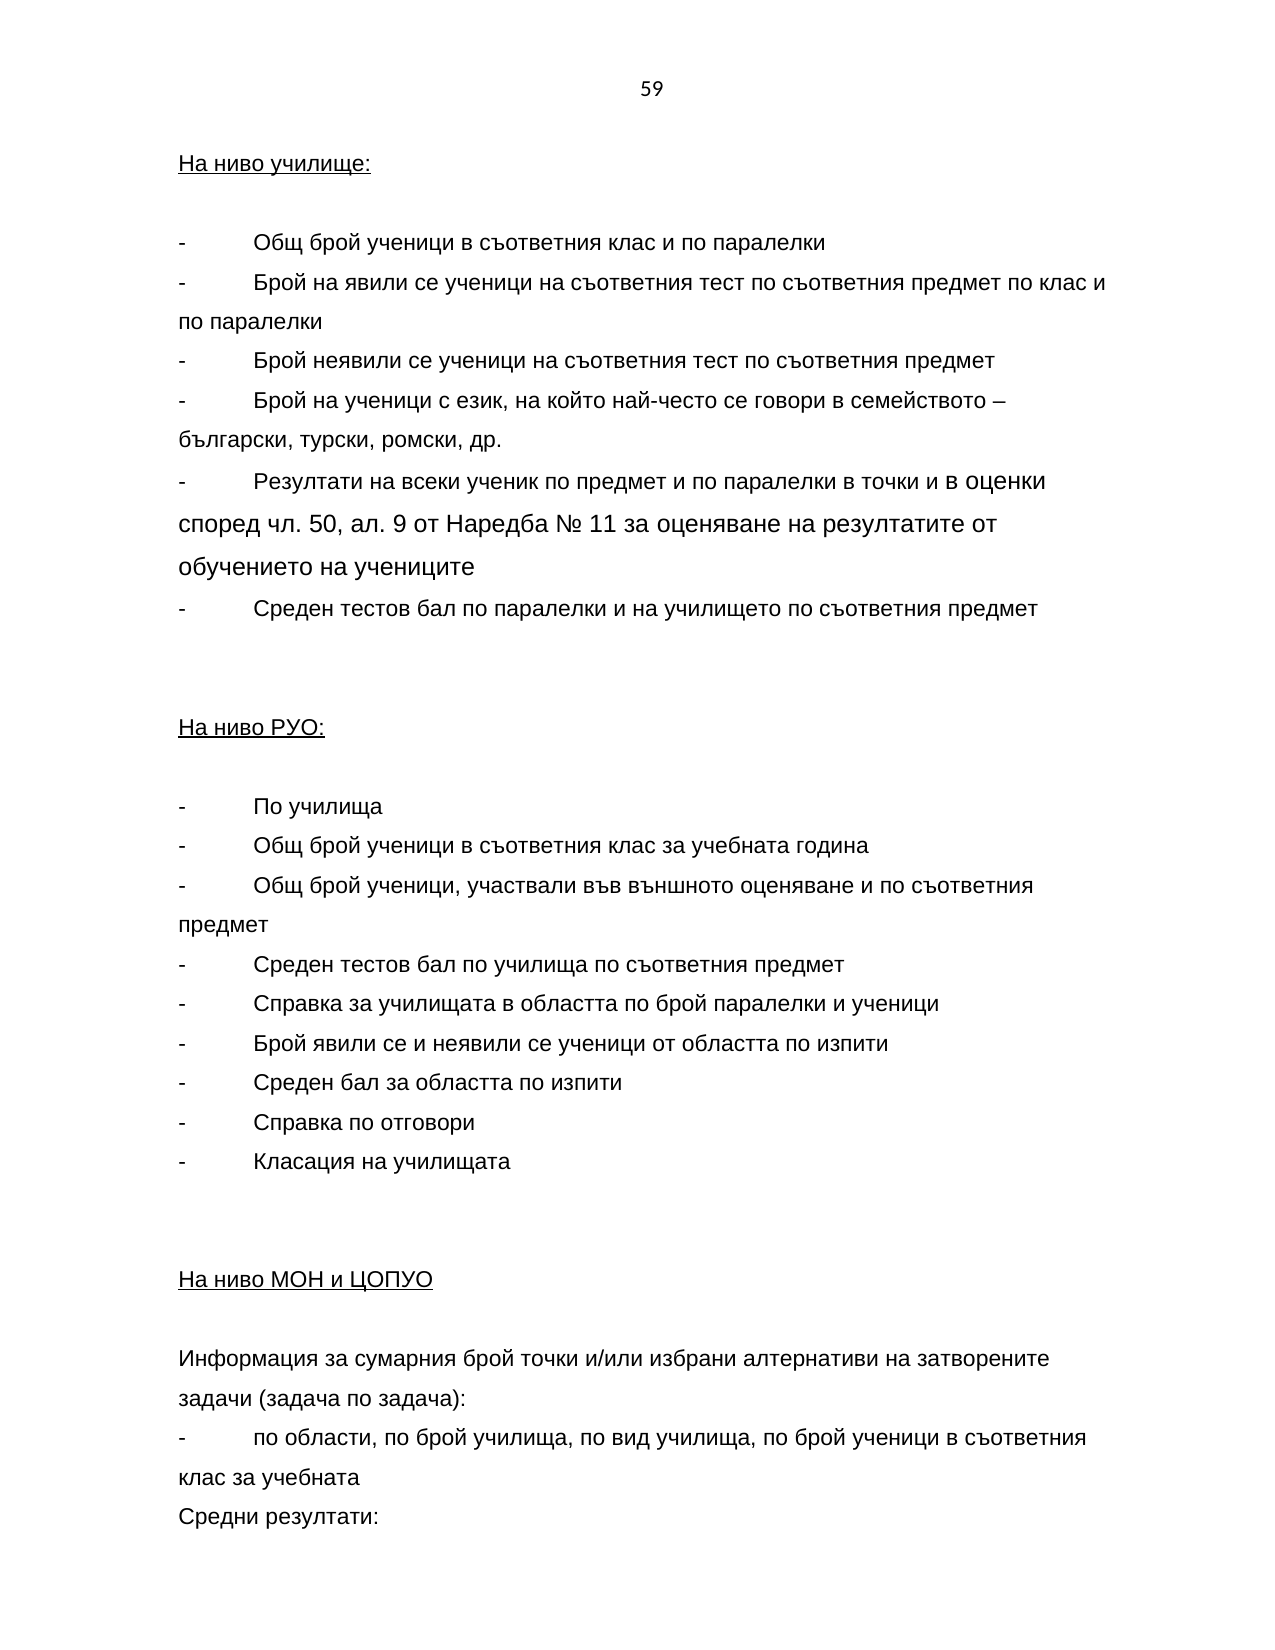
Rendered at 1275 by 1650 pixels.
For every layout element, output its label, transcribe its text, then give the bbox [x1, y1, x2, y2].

text - Брой на ученици с език, на който най-често се говори в семейството – български, турски, ромски, др. [178, 387, 1125, 453]
text - по области, по брой училища, по вид училища, по брой ученици в съответния клас за учебната [178, 1424, 1125, 1490]
text - Брой явили се и неявили се ученици от областта по изпити [178, 1029, 1125, 1056]
text Информация за сумарния брой точки и/или избрани алтернативи на затворените задачи (задача по задача): [178, 1345, 1125, 1411]
text - Среден тестов бал по паралелки и на училището по съответния предмет [178, 595, 1125, 622]
text Средни резултати: [178, 1503, 1125, 1529]
text - Среден тестов бал по училища по съответния предмет [178, 951, 1125, 977]
text - Резултати на всеки ученик по предмет и по паралелки в точки и в оценки според чл. 50, ал. 9 от Наредба № 11 за оценяване на резултатите от обучението на учениците [178, 466, 1125, 581]
text - Класация на училищата [178, 1148, 1125, 1174]
text На ниво РУО: [178, 714, 1125, 740]
text - Справка по отговори [178, 1108, 1125, 1135]
text - Брой на явили се ученици на съответния тест по съответния предмет по клас и по паралелки [178, 268, 1125, 334]
text На ниво МОН и ЦОПУО [178, 1266, 1125, 1293]
text - Справка за училищата в областта по брой паралелки и ученици [178, 990, 1125, 1016]
text - Общ брой ученици, участвали във външното оценяване и по съответния предмет [178, 872, 1125, 937]
text - Общ брой ученици в съответния клас и по паралелки [178, 229, 1125, 255]
text - Общ брой ученици в съответния клас за учебната година [178, 832, 1125, 858]
text На ниво училище: [178, 150, 1125, 176]
text - По училища [178, 793, 1125, 819]
text - Среден бал за областта по изпити [178, 1069, 1125, 1095]
text - Брой неявили се ученици на съответния тест по съответния предмет [178, 347, 1125, 374]
